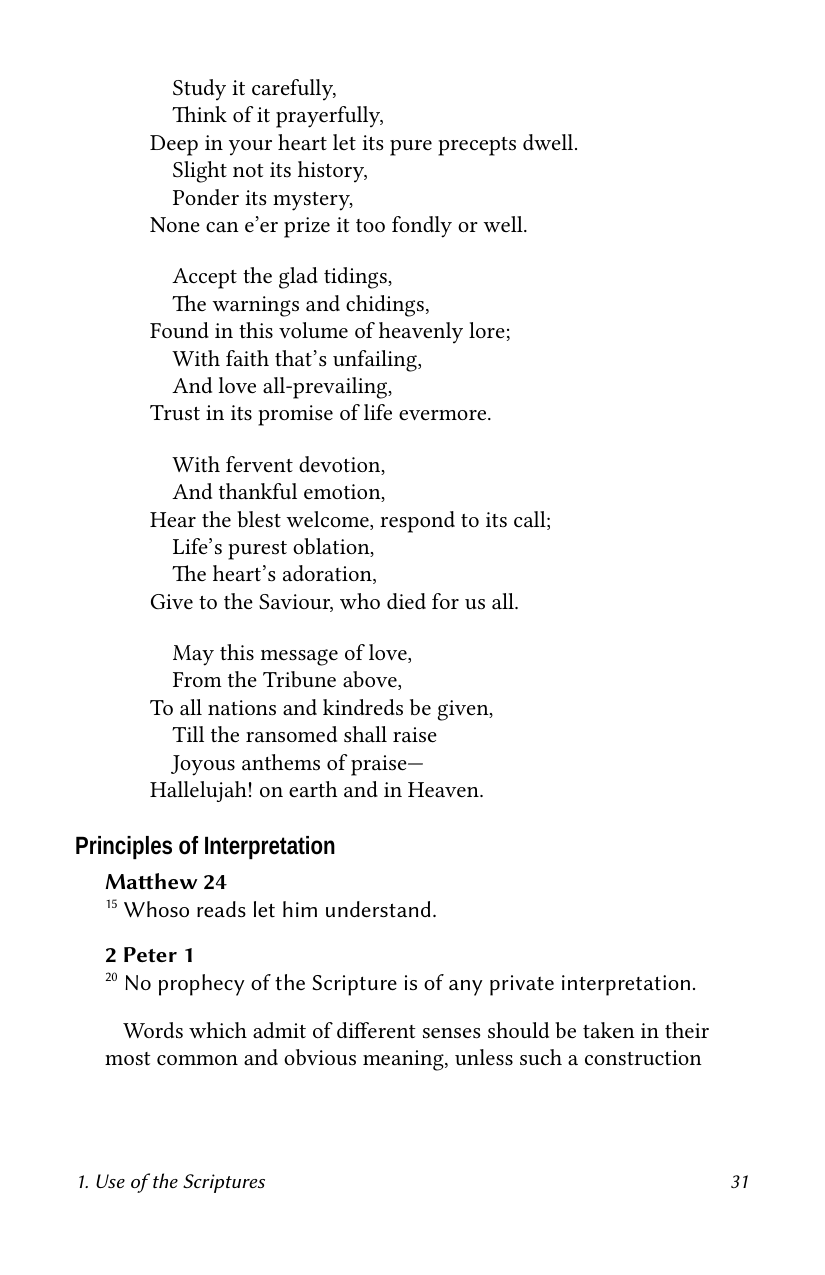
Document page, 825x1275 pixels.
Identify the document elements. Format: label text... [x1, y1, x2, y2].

text And love all-prevailing, [150, 373, 750, 399]
text 20 No prophecy of the Scripture is of any private interpretation. [105, 969, 720, 996]
text Accept the glad tidings, [150, 263, 750, 289]
text Hallelujah! on earth and in Heaven. [150, 777, 750, 803]
text Think of it prayerfully, [150, 102, 750, 128]
text From the Tribune above, [150, 667, 750, 693]
text Joyous anthems of praise— [150, 749, 750, 776]
text Words which admit of different senses should be taken in their most common and obvious meaning, unless such a construction [105, 1018, 720, 1071]
text Found in this volume of heavenly lore; [150, 318, 750, 344]
text Matthew 24 [105, 869, 750, 895]
text Give to the Saviour, who died for us all. [150, 589, 750, 615]
text With fervent devotion, [150, 452, 750, 478]
text Till the ransomed shall raise [150, 722, 750, 748]
text To all nations and kindreds be given, [150, 695, 750, 721]
text And thankful emotion, [150, 479, 750, 505]
text The heart’s adoration, [150, 561, 750, 587]
text Ponder its mystery, [150, 184, 750, 211]
text Hear the blest welcome, respond to its call; [150, 506, 750, 533]
text None can e’er prize it too fondly or well. [150, 212, 750, 238]
text Study it carefully, [150, 75, 750, 101]
text Slight not its history, [150, 157, 750, 183]
text 2 Peter 1 [105, 942, 750, 968]
subtitle Principles of Interpretation [75, 831, 750, 860]
text Life’s purest oblation, [150, 534, 750, 560]
text With faith that’s unfailing, [150, 346, 750, 372]
text The warnings and chidings, [150, 291, 750, 317]
text 15 Whoso reads let him understand. [105, 897, 720, 923]
text Trust in its promise of life evermore. [150, 400, 750, 426]
text Deep in your heart let its pure precepts dwell. [150, 130, 750, 156]
text May this message of love, [150, 640, 750, 666]
